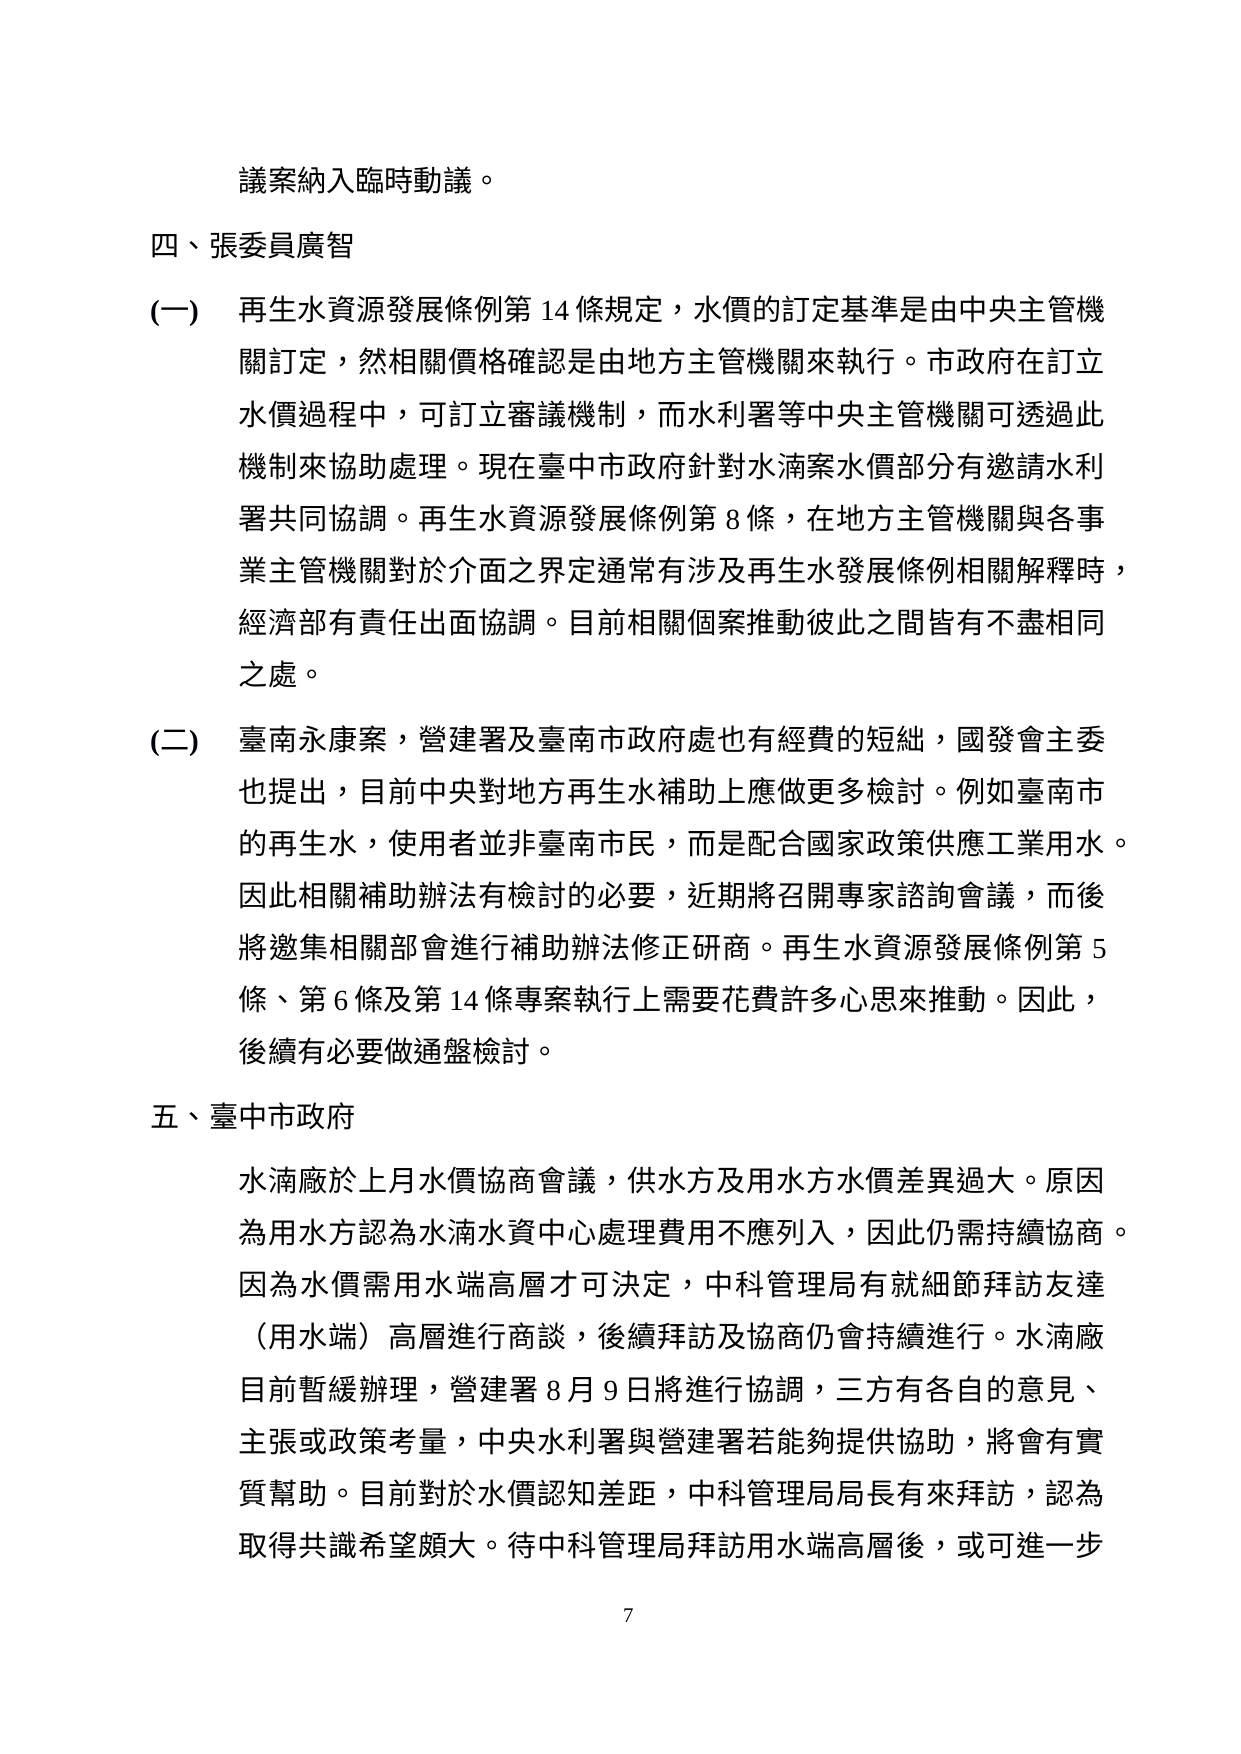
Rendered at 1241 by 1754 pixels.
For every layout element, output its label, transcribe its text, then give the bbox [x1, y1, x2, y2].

text 水湳廠於上月水價協商會議，供水方及用水方水價差異過大。原因為用水方認為水湳水資中心處理費用不應列入，因此仍需持續協商。因為水價需用水端高層才可決定，中科管理局有就細節拜訪友達（用水端）高層進行商談，後續拜訪及協商仍會持續進行。水湳廠目前暫緩辦理，營建署8月9日將進行協調，三方有各自的意見、主張或政策考量，中央水利署與營建署若能夠提供協助，將會有實質幫助。目前對於水價認知差距，中科管理局局長有來拜訪，認為取得共識希望頗大。待中科管理局拜訪用水端高層後，或可進一步拍板定案。 [238, 1150, 1106, 1567]
list 本府水利局已進行再生水媒合用戶端作業，目前4萬噸大略完成，並與觀音工業區亞東石化完成1.5萬噸使用意向書簽訂。另外中油桃園煉油廠也表達1萬噸再生水需求，而航空城開發也有1萬噸需求。後續希望能夠招商，第一期4萬噸，全期希望有11萬噸CMD。106年與營建署討論，經費推估27億元，初步計算每噸水價17元，仍有些爭議。昨與營建署討論，期待能將新計畫案納入第六期下水道建設計畫，今年或明年若可行，希冀能順利進行BTO案之推動。目前主要疑慮為沒有正式核定公文，後續推動有困難，故希望能將此議案納入臨時動議。 [150, 150, 1106, 202]
list 臺中市政府 [150, 1085, 1106, 1137]
list 張委員廣智 [150, 214, 1106, 267]
list 再生水資源發展條例第14條規定，水價的訂定基準是由中央主管機關訂定，然相關價格確認是由地方主管機關來執行。市政府在訂立水價過程中，可訂立審議機制，而水利署等中央主管機關可透過此機制來協助處理。現在臺中市政府針對水湳案水價部分有邀請水利署共同協調。再生水資源發展條例第8條，在地方主管機關與各事業主管機關對於介面之界定通常有涉及再生水發展條例相關解釋時，經濟部有責任出面協調。目前相關個案推動彼此之間皆有不盡相同之處。 [150, 279, 1106, 696]
list 臺南永康案，營建署及臺南市政府處也有經費的短絀，國發會主委也提出，目前中央對地方再生水補助上應做更多檢討。例如臺南市的再生水，使用者並非臺南市民，而是配合國家政策供應工業用水。因此相關補助辦法有檢討的必要，近期將召開專家諮詢會議，而後將邀集相關部會進行補助辦法修正研商。再生水資源發展條例第5條、第6條及第14條專案執行上需要花費許多心思來推動。因此，後續有必要做通盤檢討。 [150, 708, 1106, 1073]
